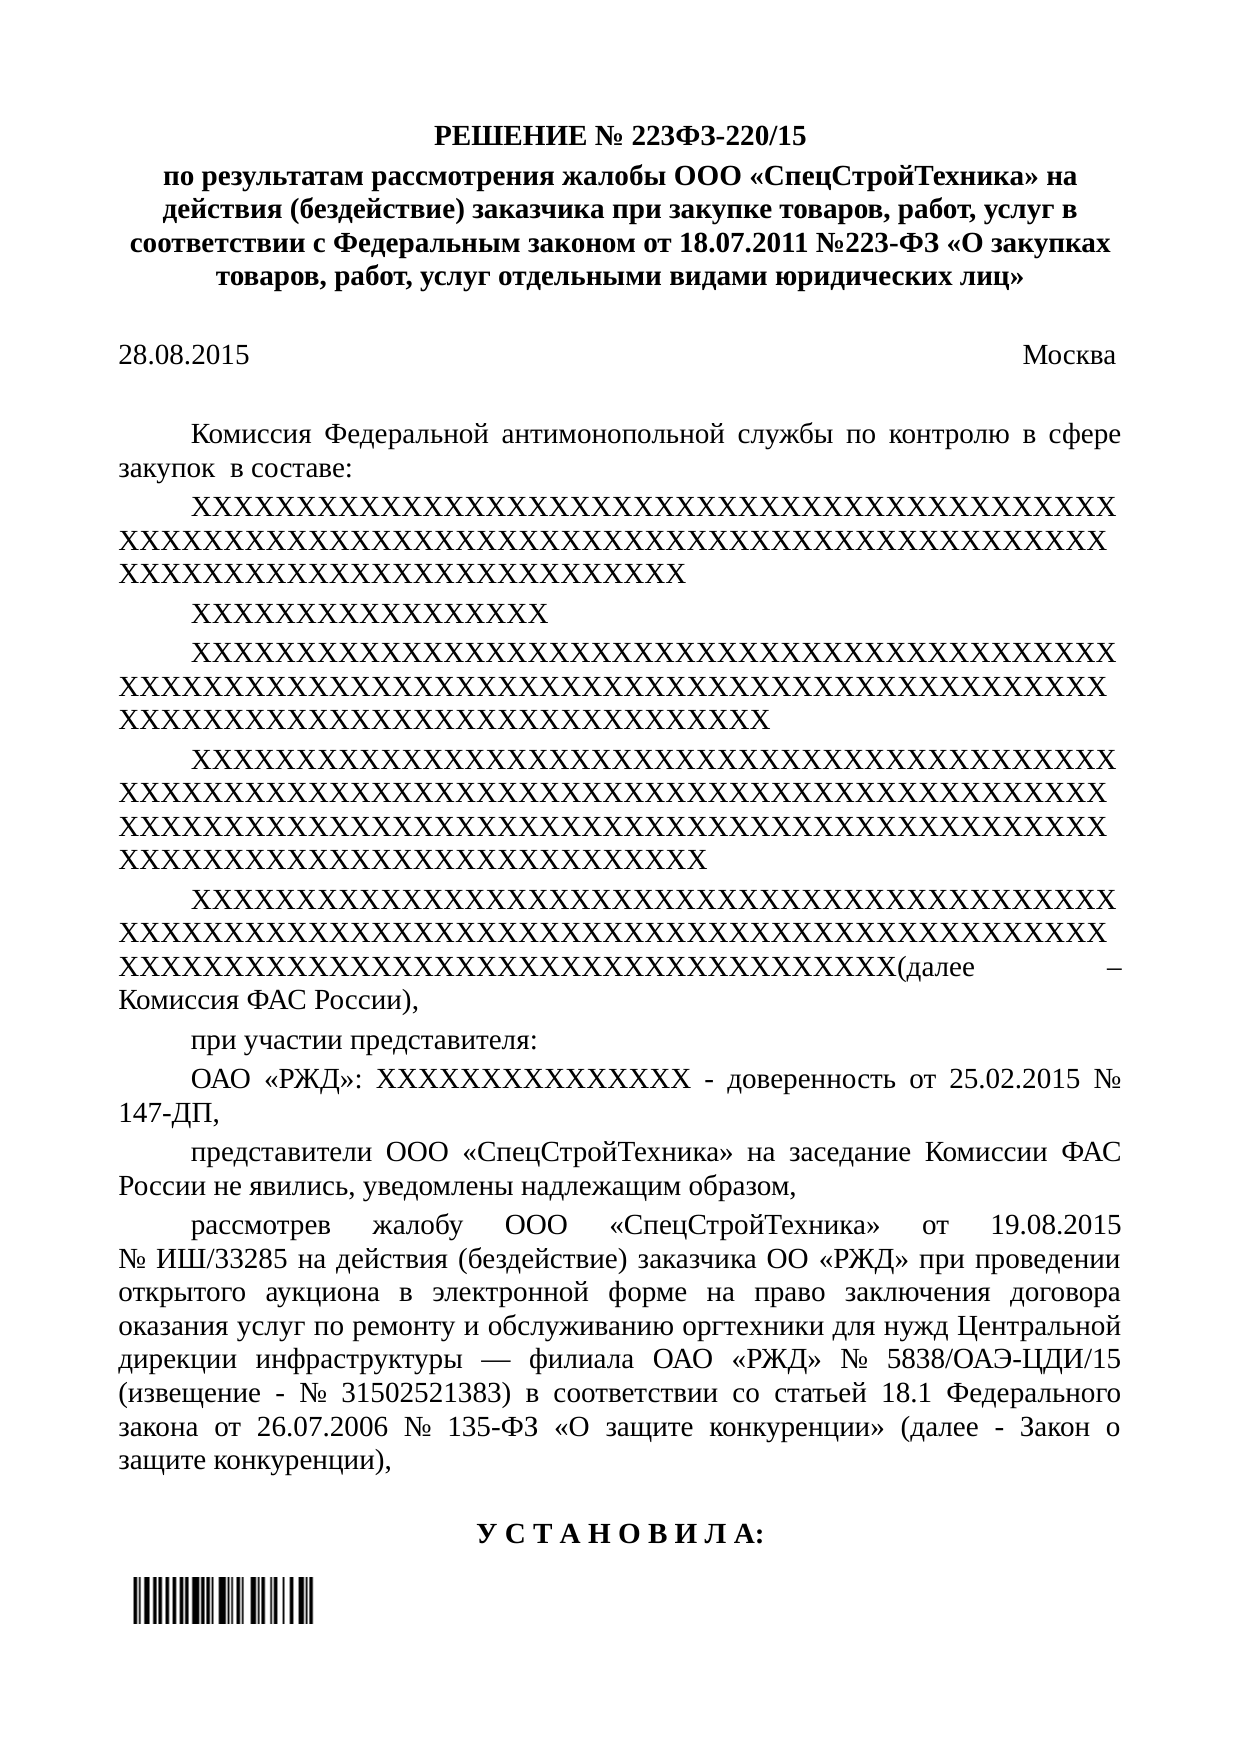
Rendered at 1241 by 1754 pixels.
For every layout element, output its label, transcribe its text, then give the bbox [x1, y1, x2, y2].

text при участии представителя: [118, 1022, 1122, 1056]
text представители ООО «СпецСтройТехника» на заседание Комиссии ФАС России не явились, уведомлены надлежащим образом, [118, 1134, 1122, 1202]
text РЕШЕНИЕ № 223ФЗ-220/15 [118, 118, 1122, 152]
text 28.08.2015 Москва [118, 337, 1122, 371]
text по результатам рассмотрения жалобы ООО «СпецСтройТехника» на действия (бездействие) заказчика при закупке товаров, работ, услуг в соответствии с Федеральным законом от 18.07.2011 №223-ФЗ «О закупках товаров, работ, услуг отдельными видами юридических лиц» [118, 158, 1122, 292]
picture [118, 1577, 331, 1624]
text ОАО «РЖД»: XXXXXXXXXXXXXXX - доверенность от 25.02.2015 № 147-ДП, [118, 1061, 1122, 1128]
text XXXXXXXXXXXXXXXXXXXXXXXXXXXXXXXXXXXXXXXXXXXXXXXXXXXXXXXXXXXXXXXXXXXXXXXXXXXXXXXXXXXXXXXXXXXXXXXXXXXXXXXXXXXXXXXXXXXXXXXXXX [118, 635, 1122, 736]
text XXXXXXXXXXXXXXXXXXXXXXXXXXXXXXXXXXXXXXXXXXXXXXXXXXXXXXXXXXXXXXXXXXXXXXXXXXXXXXXXXXXXXXXXXXXXXXXXXXXXXXXXXXXXXXXXXXXXXXXXXXXXXXXXXXXXXXXXXXXXXXXXXXXXXXXXXXXXXXXXXXXXXX [118, 742, 1122, 876]
text рассмотрев жалобу ООО «СпецСтройТехника» от 19.08.2015 № ИШ/33285 на действия (бездействие) заказчика ОО «РЖД» при проведении открытого аукциона в электронной форме на право заключения договора оказания услуг по ремонту и обслуживанию оргтехники для нужд Центральной дирекции инфраструктуры — филиала ОАО «РЖД» № 5838/ОАЭ-ЦДИ/15 (извещение - № 31502521383) в соответствии со статьей 18.1 Федерального закона от 26.07.2006 № 135-ФЗ «О защите конкуренции» (далее - Закон о защите конкуренции), [118, 1207, 1122, 1476]
text XXXXXXXXXXXXXXXXXXXXXXXXXXXXXXXXXXXXXXXXXXXXXXXXXXXXXXXXXXXXXXXXXXXXXXXXXXXXXXXXXXXXXXXXXXXXXXXXXXXXXXXXXXXXXXXXXXXXXX [118, 489, 1122, 590]
text XXXXXXXXXXXXXXXXXXXXXXXXXXXXXXXXXXXXXXXXXXXXXXXXXXXXXXXXXXXXXXXXXXXXXXXXXXXXXXXXXXXXXXXXXXXXXXXXXXXXXXXXXXXXXXXXXXXXXXXXXXXXXXXX(далее – Комиссия ФАС России), [118, 882, 1122, 1016]
text Комиссия Федеральной антимонопольной службы по контролю в сфере закупок в составе: [118, 416, 1122, 483]
text XXXXXXXXXXXXXXXXX [118, 596, 1122, 629]
text У С Т А Н О В И Л А: [118, 1516, 1122, 1550]
